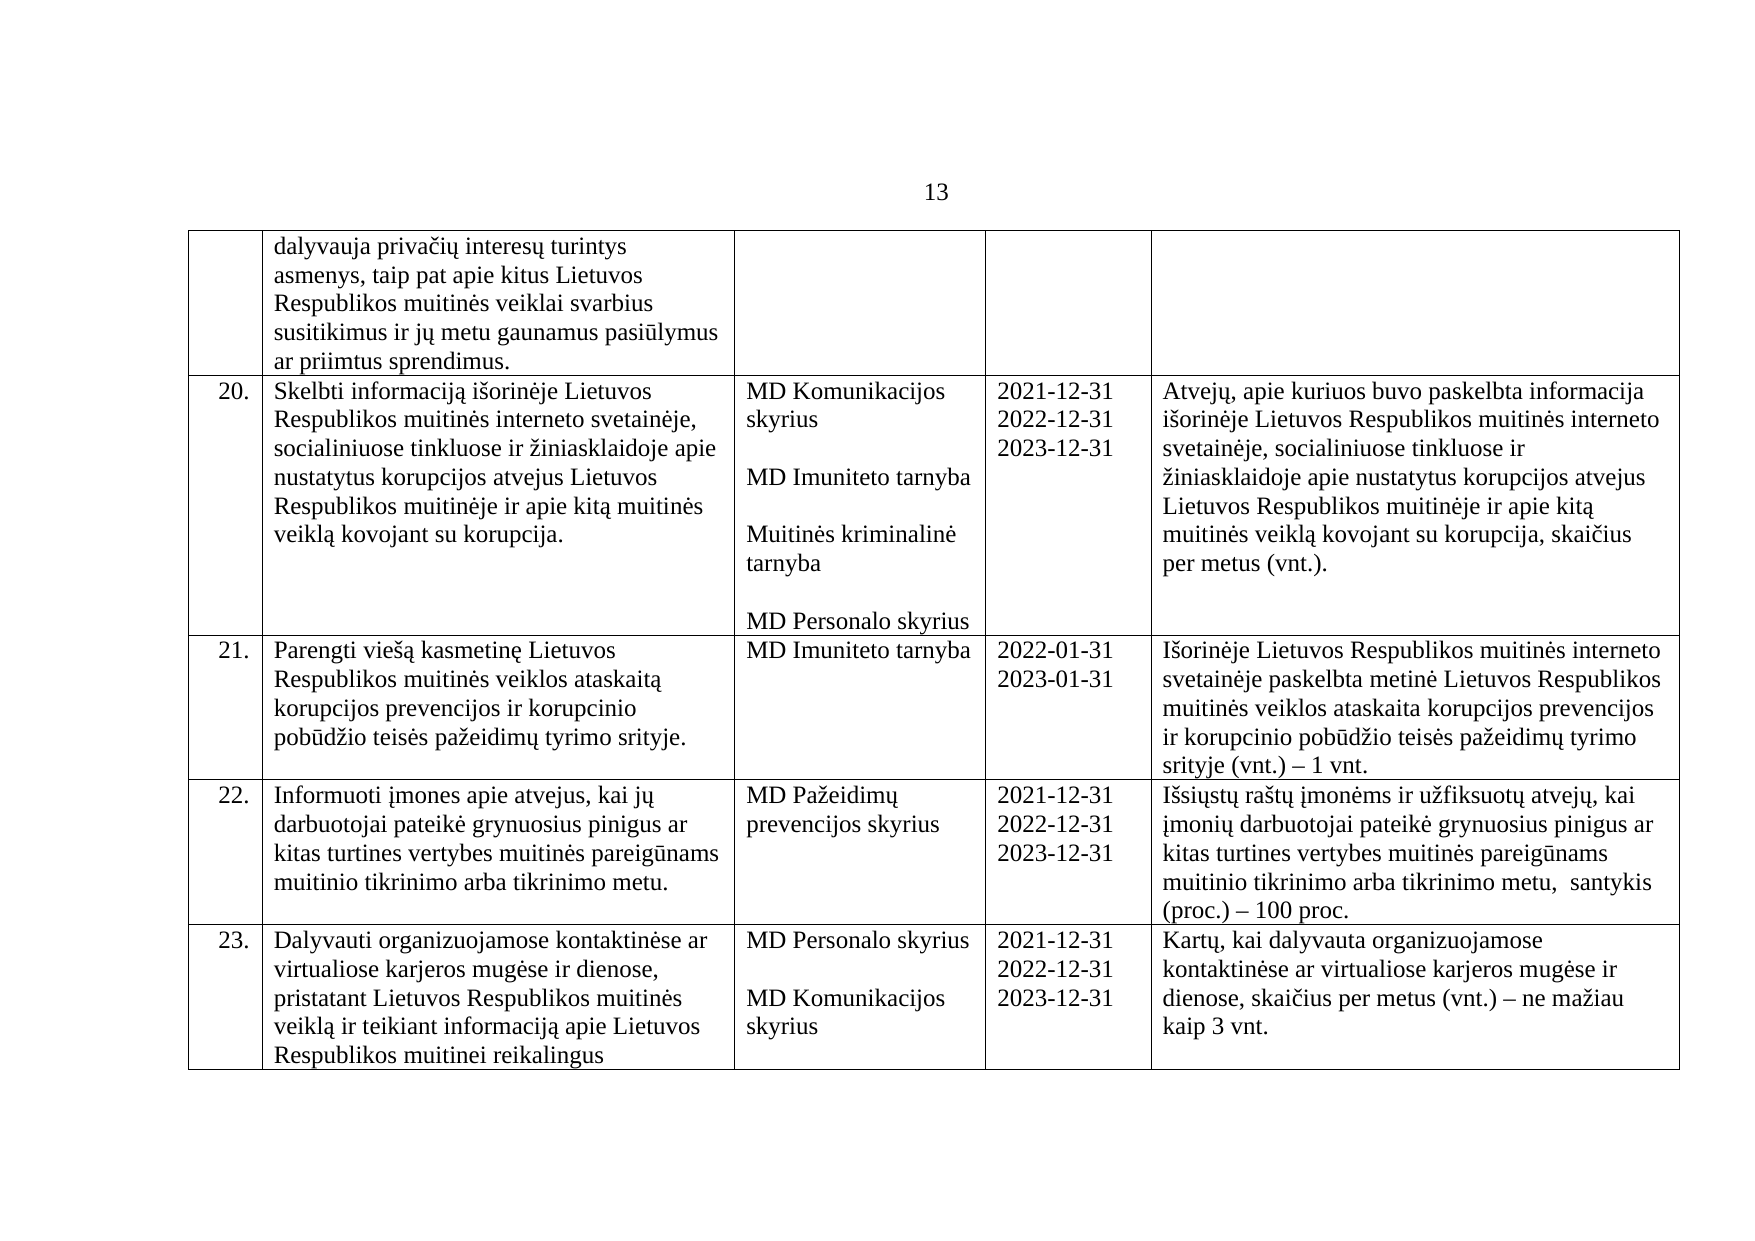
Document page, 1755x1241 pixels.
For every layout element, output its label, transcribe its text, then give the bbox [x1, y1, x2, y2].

table_cell [1152, 231, 1679, 375]
table_cell [189, 231, 262, 375]
table_cell [735, 231, 985, 375]
table_cell Išsiųstų raštų įmonėms ir užfiksuotų atvejų, kai įmonių darbuotojai pateikė grynuosius pinigus ar kitas turtines vertybes muitinės pareigūnams muitinio tikrinimo arba tikrinimo metu, santykis (proc.) – 100 proc. [1152, 780, 1679, 924]
table_cell 2021-12-31 2022-12-31 2023-12-31 [986, 780, 1151, 924]
table_cell dalyvauja privačių interesų turintys asmenys, taip pat apie kitus Lietuvos Respublikos muitinės veiklai svarbius susitikimus ir jų metu gaunamus pasiūlymus ar priimtus sprendimus. [263, 231, 734, 375]
table_cell Kartų, kai dalyvauta organizuojamose kontaktinėse ar virtualiose karjeros mugėse ir dienose, skaičius per metus (vnt.) – ne mažiau kaip 3 vnt. [1152, 925, 1679, 1069]
table_cell 22. [189, 780, 262, 924]
table_cell MD Imuniteto tarnyba [735, 636, 985, 779]
table_cell Informuoti įmones apie atvejus, kai jų darbuotojai pateikė grynuosius pinigus ar kitas turtines vertybes muitinės pareigūnams muitinio tikrinimo arba tikrinimo metu. [263, 780, 734, 924]
table_cell Išorinėje Lietuvos Respublikos muitinės interneto svetainėje paskelbta metinė Lietuvos Respublikos muitinės veiklos ataskaita korupcijos prevencijos ir korupcinio pobūdžio teisės pažeidimų tyrimo srityje (vnt.) – 1 vnt. [1152, 636, 1679, 779]
table_cell Dalyvauti organizuojamose kontaktinėse ar virtualiose karjeros mugėse ir dienose, pristatant Lietuvos Respublikos muitinės veiklą ir teikiant informaciją apie Lietuvos Respublikos muitinei reikalingus [263, 925, 734, 1069]
table_cell Atvejų, apie kuriuos buvo paskelbta informacija išorinėje Lietuvos Respublikos muitinės interneto svetainėje, socialiniuose tinkluose ir žiniasklaidoje apie nustatytus korupcijos atvejus Lietuvos Respublikos muitinėje ir apie kitą muitinės veiklą kovojant su korupcija, skaičius per metus (vnt.). [1152, 376, 1679, 634]
table_cell Skelbti informaciją išorinėje Lietuvos Respublikos muitinės interneto svetainėje, socialiniuose tinkluose ir žiniasklaidoje apie nustatytus korupcijos atvejus Lietuvos Respublikos muitinėje ir apie kitą muitinės veiklą kovojant su korupcija. [263, 376, 734, 634]
table_cell [986, 231, 1151, 375]
table_cell 21. [189, 636, 262, 779]
table_cell MD Pažeidimų prevencijos skyrius [735, 780, 985, 924]
table_cell MD Komunikacijos skyrius MD Imuniteto tarnyba Muitinės kriminalinė tarnyba MD Personalo skyrius [735, 376, 985, 634]
table_cell Parengti viešą kasmetinę Lietuvos Respublikos muitinės veiklos ataskaitą korupcijos prevencijos ir korupcinio pobūdžio teisės pažeidimų tyrimo srityje. [263, 636, 734, 779]
table_cell 2022-01-31 2023-01-31 [986, 636, 1151, 779]
table_cell MD Personalo skyrius MD Komunikacijos skyrius [735, 925, 985, 1069]
table_cell 20. [189, 376, 262, 634]
table_cell 2021-12-31 2022-12-31 2023-12-31 [986, 376, 1151, 634]
table_cell 23. [189, 925, 262, 1069]
table_cell 2021-12-31 2022-12-31 2023-12-31 [986, 925, 1151, 1069]
